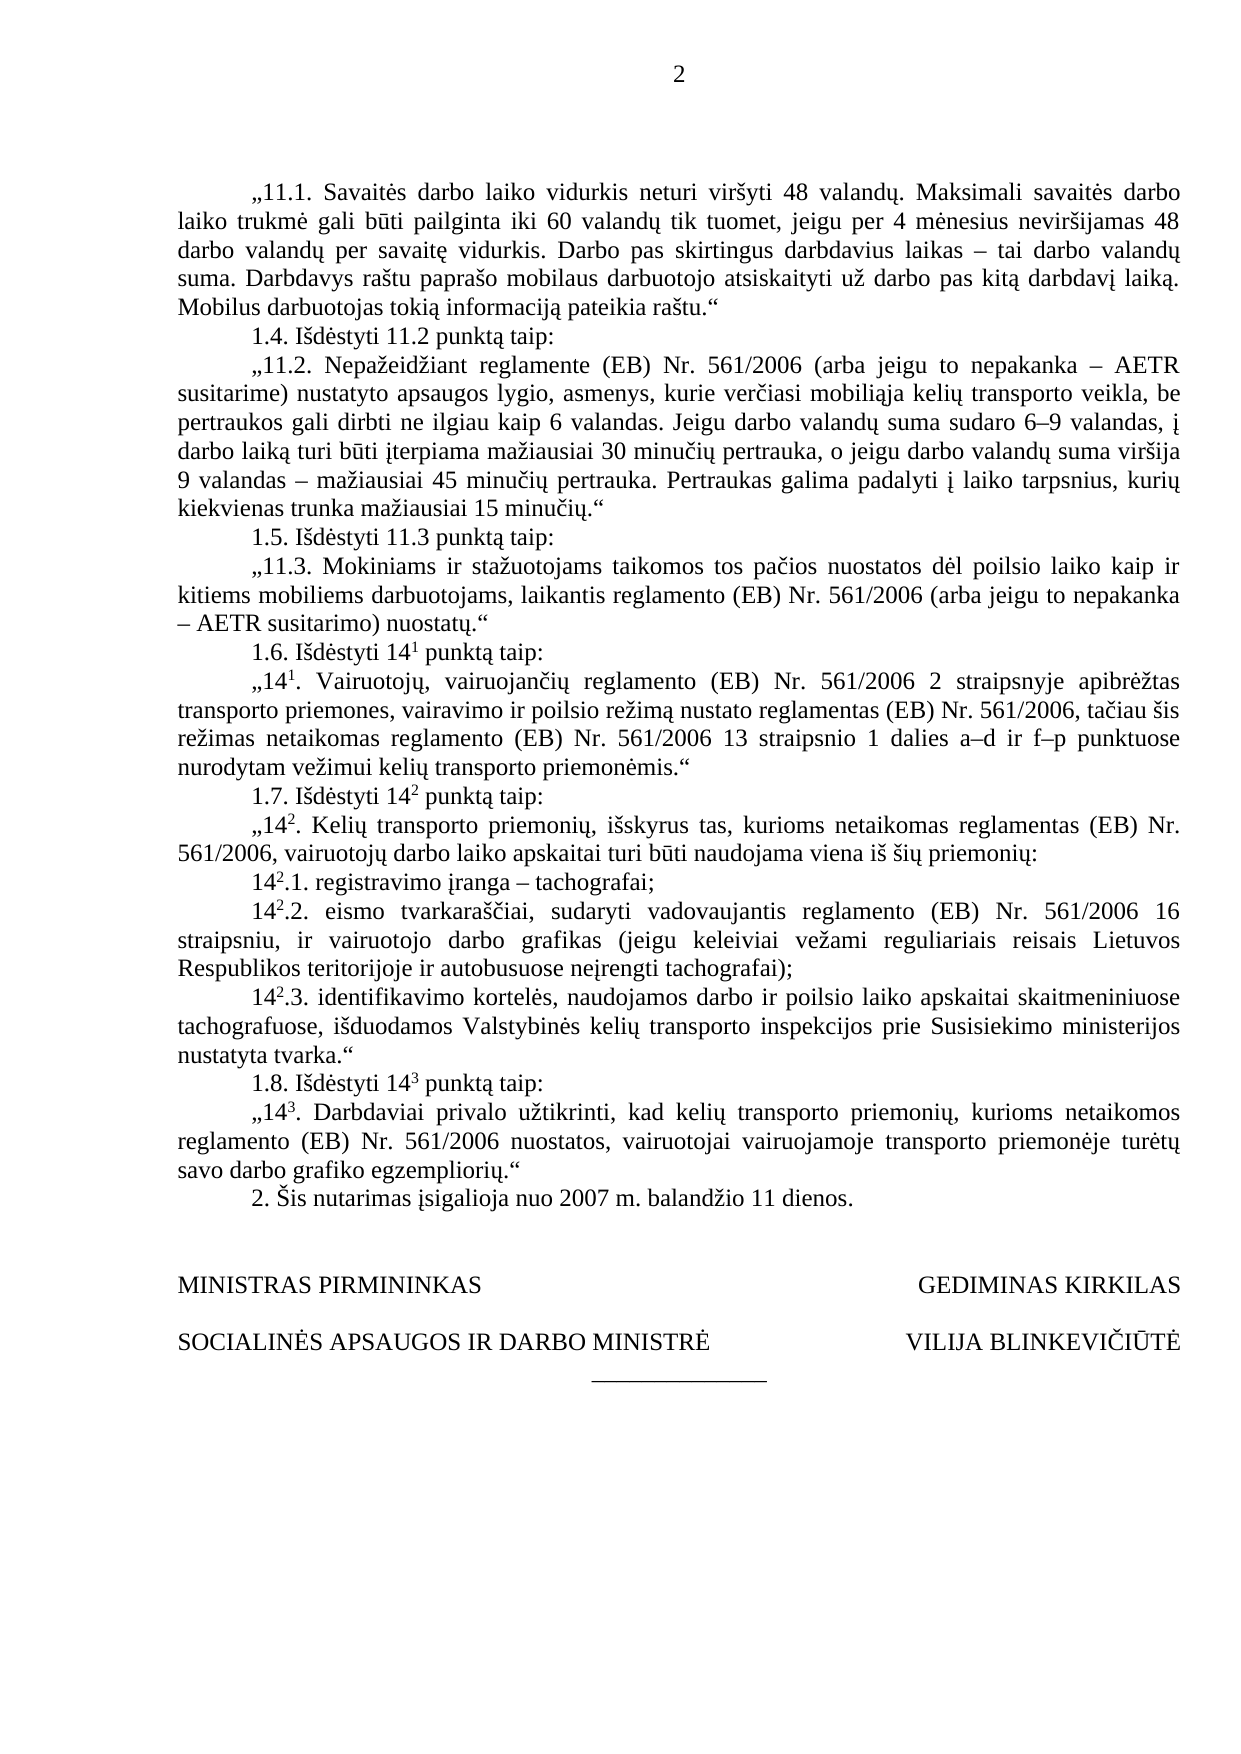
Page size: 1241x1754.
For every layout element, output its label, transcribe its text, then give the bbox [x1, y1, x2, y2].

text 1.8. Išdėstyti 143 punktą taip: [177, 1068, 1181, 1097]
text 1.7. Išdėstyti 142 punktą taip: [177, 781, 1181, 810]
text 1.6. Išdėstyti 141 punktą taip: [177, 637, 1181, 666]
text „142. Kelių transporto priemonių, išskyrus tas, kurioms netaikomas reglamentas (EB) Nr. 561/2006, vairuotojų darbo laiko apskaitai turi būti naudojama viena iš šių priemonių: [177, 810, 1181, 867]
text „143. Darbdaviai privalo užtikrinti, kad kelių transporto priemonių, kurioms netaikomos reglamento (EB) Nr. 561/2006 nuostatos, vairuotojai vairuojamoje transporto priemonėje turėtų savo darbo grafiko egzempliorių.“ [177, 1097, 1181, 1183]
text „141. Vairuotojų, vairuojančių reglamento (EB) Nr. 561/2006 2 straipsnyje apibrėžtas transporto priemones, vairavimo ir poilsio režimą nustato reglamentas (EB) Nr. 561/2006, tačiau šis režimas netaikomas reglamento (EB) Nr. 561/2006 13 straipsnio 1 dalies a–d ir f–p punktuose nurodytam vežimui kelių transporto priemonėmis.“ [177, 666, 1181, 781]
text 142.1. registravimo įranga – tachografai; [177, 867, 1181, 896]
text ______________ [177, 1356, 1181, 1385]
text Socialinės apsaugos ir darbo ministrė Vilija Blinkevičiūtė [177, 1327, 1181, 1356]
text 2. Šis nutarimas įsigalioja nuo 2007 m. balandžio 11 dienos. [177, 1183, 1181, 1212]
text Ministras Pirmininkas Gediminas Kirkilas [177, 1270, 1181, 1298]
text „11.2. Nepažeidžiant reglamente (EB) Nr. 561/2006 (arba jeigu to nepakanka – AETR susitarime) nustatyto apsaugos lygio, asmenys, kurie verčiasi mobiliąja kelių transporto veikla, be pertraukos gali dirbti ne ilgiau kaip 6 valandas. Jeigu darbo valandų suma sudaro 6–9 valandas, į darbo laiką turi būti įterpiama mažiausiai 30 minučių pertrauka, o jeigu darbo valandų suma viršija 9 valandas – mažiausiai 45 minučių pertrauka. Pertraukas galima padalyti į laiko tarpsnius, kurių kiekvienas trunka mažiausiai 15 minučių.“ [177, 350, 1181, 522]
text „11.1. Savaitės darbo laiko vidurkis neturi viršyti 48 valandų. Maksimali savaitės darbo laiko trukmė gali būti pailginta iki 60 valandų tik tuomet, jeigu per 4 mėnesius neviršijamas 48 darbo valandų per savaitę vidurkis. Darbo pas skirtingus darbdavius laikas – tai darbo valandų suma. Darbdavys raštu paprašo mobilaus darbuotojo atsiskaityti už darbo pas kitą darbdavį laiką. Mobilus darbuotojas tokią informaciją pateikia raštu.“ [177, 177, 1181, 321]
text 1.4. Išdėstyti 11.2 punktą taip: [177, 321, 1181, 350]
text 142.3. identifikavimo kortelės, naudojamos darbo ir poilsio laiko apskaitai skaitmeniniuose tachografuose, išduodamos Valstybinės kelių transporto inspekcijos prie Susisiekimo ministerijos nustatyta tvarka.“ [177, 982, 1181, 1068]
text 142.2. eismo tvarkaraščiai, sudaryti vadovaujantis reglamento (EB) Nr. 561/2006 16 straipsniu, ir vairuotojo darbo grafikas (jeigu keleiviai vežami reguliariais reisais Lietuvos Respublikos teritorijoje ir autobusuose neįrengti tachografai); [177, 896, 1181, 982]
text 1.5. Išdėstyti 11.3 punktą taip: [177, 522, 1181, 551]
text „11.3. Mokiniams ir stažuotojams taikomos tos pačios nuostatos dėl poilsio laiko kaip ir kitiems mobiliems darbuotojams, laikantis reglamento (EB) Nr. 561/2006 (arba jeigu to nepakanka – AETR susitarimo) nuostatų.“ [177, 551, 1181, 637]
